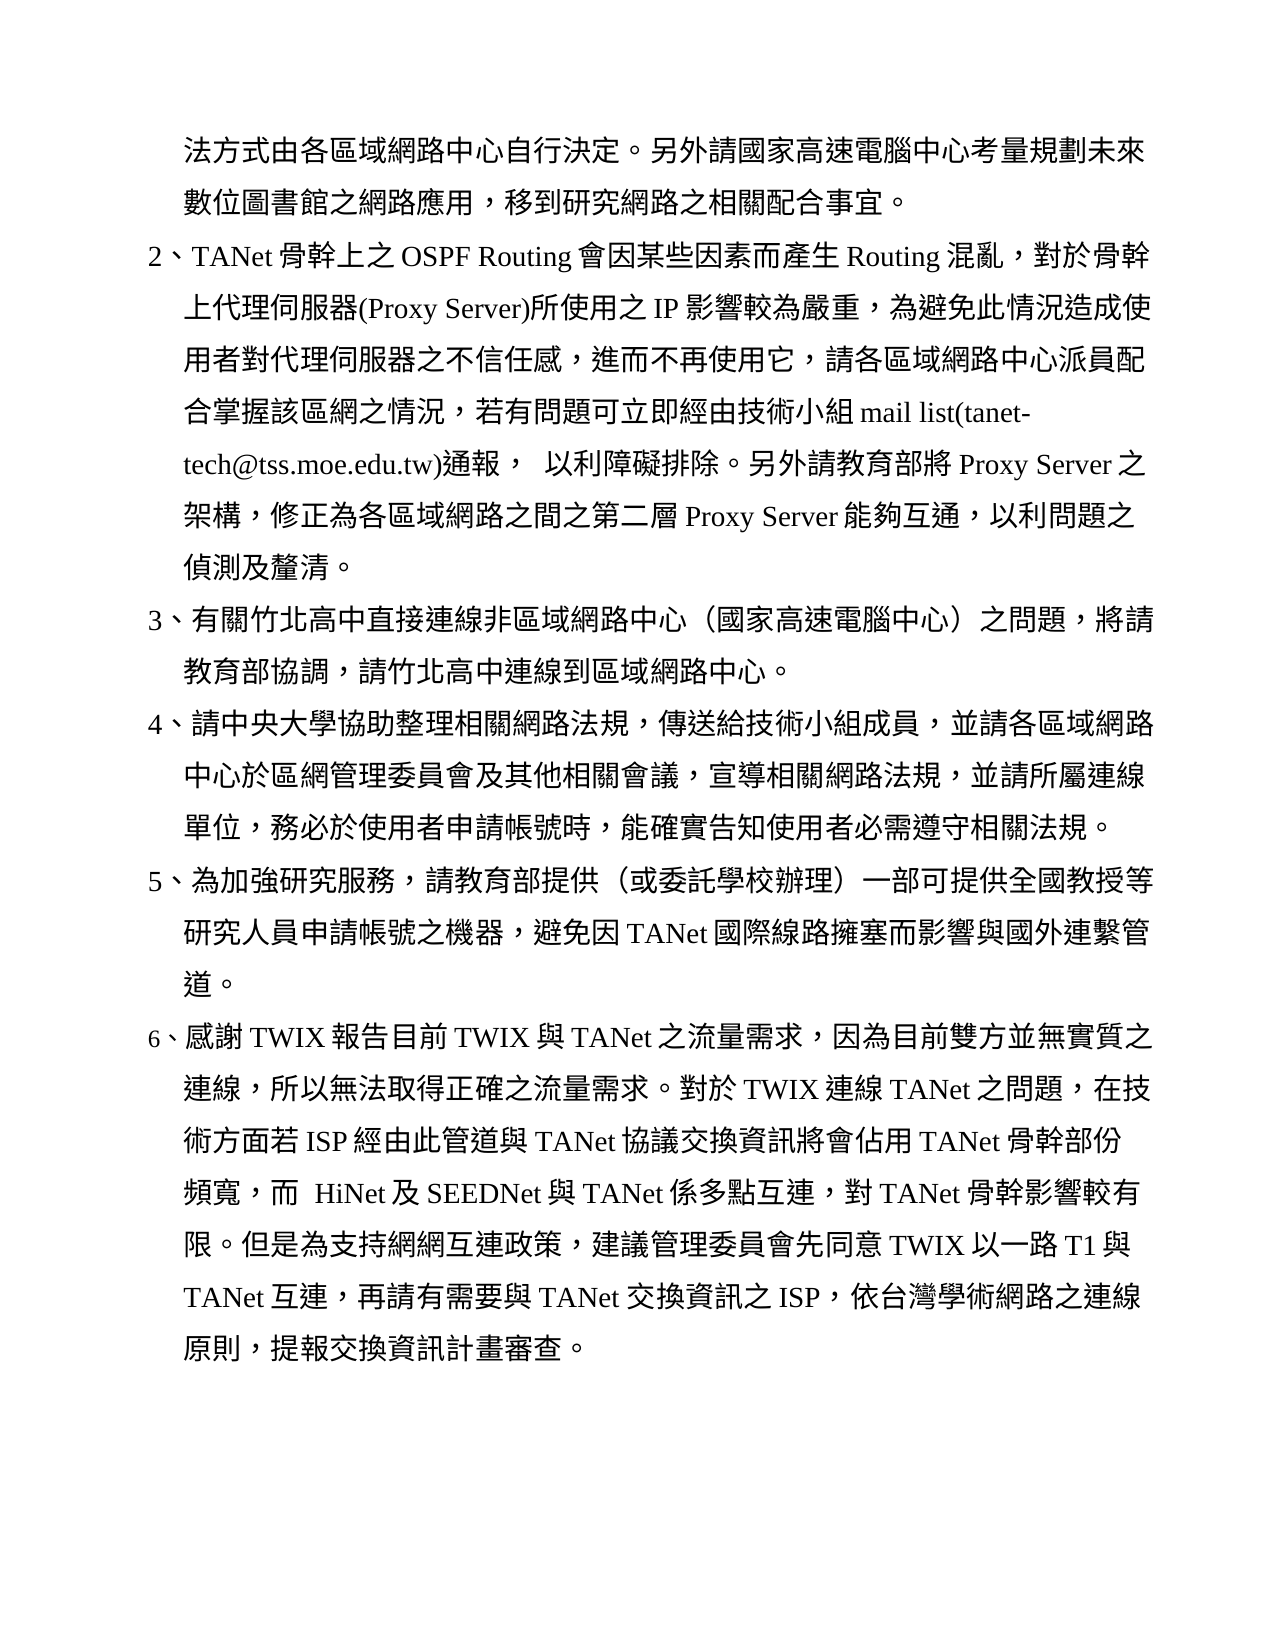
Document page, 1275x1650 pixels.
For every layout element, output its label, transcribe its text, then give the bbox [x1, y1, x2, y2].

list 感謝TWIX報告目前TWIX與TANet之流量需求，因為目前雙方並無實質之連線，所以無法取得正確之流量需求。對於TWIX連線TANet之問題，在技術方面若ISP經由此管道與TANet協議交換資訊將會佔用TANet骨幹部份 頻寬，而 HiNet及SEEDNet與TANet係多點互連，對TANet骨幹影響較有限。但是為支持網網互連政策，建議管理委員會先同意TWIX以一路T1與TANet互連，再請有需要與TANet 交換資訊之ISP，依台灣學術網路之連線原則，提報交換資訊計畫審查。 [148, 1003, 1157, 1368]
list 請中央大學協助整理相關網路法規，傳送給技術小組成員，並請各區域網路中心於區網管理委員會及其他相關會議，宣導相關網路法規，並請所屬連線單位，務必於使用者申請帳號時，能確實告知使用者必需遵守相關法規。 [148, 691, 1157, 847]
list 為加強研究服務，請教育部提供（或委託學校辦理）一部可提供全國教授等研究人員申請帳號之機器，避免因TANet國際線路擁塞而影響與國外連繫管道。 [148, 847, 1157, 1003]
list TANet骨幹上之OSPF Routing會因某些因素而產生Routing混亂，對於骨幹上代理伺服器(Proxy Server)所使用之IP影響較為嚴重，為避免此情況造成使用者對代理伺服器之不信任感，進而不再使用它，請各區域網路中心派員配合掌握該區網之情況，若有問題可立即經由技術小組mail list(tanet-tech@tss.moe.edu.tw)通報， 以利障礙排除。另外請教育部將Proxy Server之架構，修正為各區域網路之間之第二層Proxy Server能夠互通，以利問題之偵測及釐清。 [148, 222, 1157, 587]
list 法方式由各區域網路中心自行決定。另外請國家高速電腦中心考量規劃未來數位圖書館之網路應用，移到研究網路之相關配合事宜。 [148, 118, 1157, 222]
list 有關竹北高中直接連線非區域網路中心（國家高速電腦中心）之問題，將請教育部協調，請竹北高中連線到區域網路中心。 [148, 587, 1157, 691]
